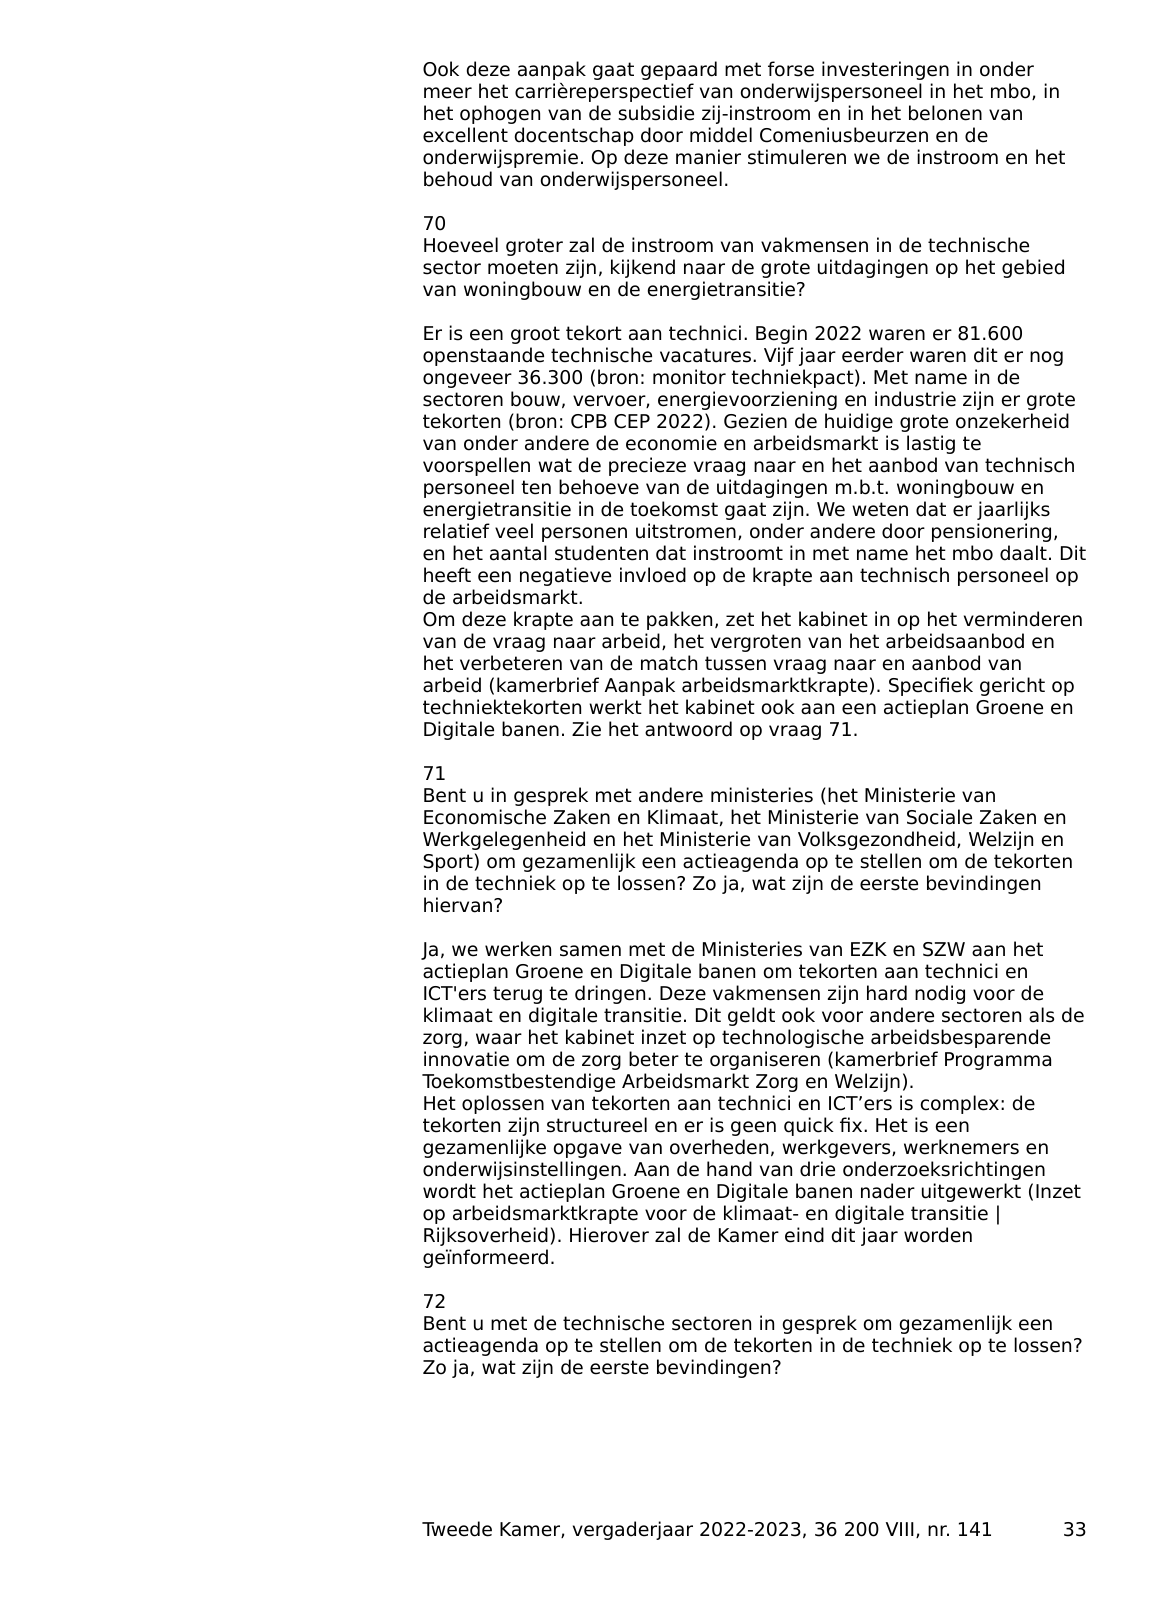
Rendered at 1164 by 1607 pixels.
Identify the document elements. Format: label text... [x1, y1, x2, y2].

text Het oplossen van tekorten aan technici en ICT’ers is complex: de tekorten zijn structureel en er is geen quick fix. Het is een gezamenlijke opgave van overheden, werkgevers, werknemers en onderwijsinstellingen. Aan de hand van drie onderzoeksrichtingen wordt het actieplan Groene en Digitale banen nader uitgewerkt (Inzet op arbeidsmarktkrapte voor de klimaat- en digitale transitie | Rijksoverheid). Hierover zal de Kamer eind dit jaar worden geïnformeerd. [422, 1093, 1087, 1269]
text Ook deze aanpak gaat gepaard met forse investeringen in onder meer het carrièreperspectief van onderwijspersoneel in het mbo, in het ophogen van de subsidie zij-instroom en in het belonen van excellent docentschap door middel Comeniusbeurzen en de onderwijspremie. Op deze manier stimuleren we de instroom en het behoud van onderwijspersoneel. [422, 59, 1087, 191]
text Ja, we werken samen met de Ministeries van EZK en SZW aan het actieplan Groene en Digitale banen om tekorten aan technici en ICT'ers terug te dringen. Deze vakmensen zijn hard nodig voor de klimaat en digitale transitie. Dit geldt ook voor andere sectoren als de zorg, waar het kabinet inzet op technologische arbeidsbesparende innovatie om de zorg beter te organiseren (kamerbrief Programma Toekomstbestendige Arbeidsmarkt Zorg en Welzijn). [422, 939, 1087, 1093]
text Hoeveel groter zal de instroom van vakmensen in de technische sector moeten zijn, kijkend naar de grote uitdagingen op het gebied van woningbouw en de energietransitie? [422, 235, 1087, 301]
text Bent u met de technische sectoren in gesprek om gezamenlijk een actieagenda op te stellen om de tekorten in de techniek op te lossen? Zo ja, wat zijn de eerste bevindingen? [422, 1313, 1087, 1379]
text 72 [422, 1291, 1087, 1313]
text 70 [422, 213, 1087, 235]
text Om deze krapte aan te pakken, zet het kabinet in op het verminderen van de vraag naar arbeid, het vergroten van het arbeidsaanbod en het verbeteren van de match tussen vraag naar en aanbod van arbeid (kamerbrief Aanpak arbeidsmarktkrapte). Specifiek gericht op techniektekorten werkt het kabinet ook aan een actieplan Groene en Digitale banen. Zie het antwoord op vraag 71. [422, 609, 1087, 741]
text 71 [422, 763, 1087, 785]
text Bent u in gesprek met andere ministeries (het Ministerie van Economische Zaken en Klimaat, het Ministerie van Sociale Zaken en Werkgelegenheid en het Ministerie van Volksgezondheid, Welzijn en Sport) om gezamenlijk een actieagenda op te stellen om de tekorten in de techniek op te lossen? Zo ja, wat zijn de eerste bevindingen hiervan? [422, 785, 1087, 917]
text Er is een groot tekort aan technici. Begin 2022 waren er 81.600 openstaande technische vacatures. Vijf jaar eerder waren dit er nog ongeveer 36.300 (bron: monitor techniekpact). Met name in de sectoren bouw, vervoer, energievoorziening en industrie zijn er grote tekorten (bron: CPB CEP 2022). Gezien de huidige grote onzekerheid van onder andere de economie en arbeidsmarkt is lastig te voorspellen wat de precieze vraag naar en het aanbod van technisch personeel ten behoeve van de uitdagingen m.b.t. woningbouw en energietransitie in de toekomst gaat zijn. We weten dat er jaarlijks relatief veel personen uitstromen, onder andere door pensionering, en het aantal studenten dat instroomt in met name het mbo daalt. Dit heeft een negatieve invloed op de krapte aan technisch personeel op de arbeidsmarkt. [422, 323, 1087, 609]
